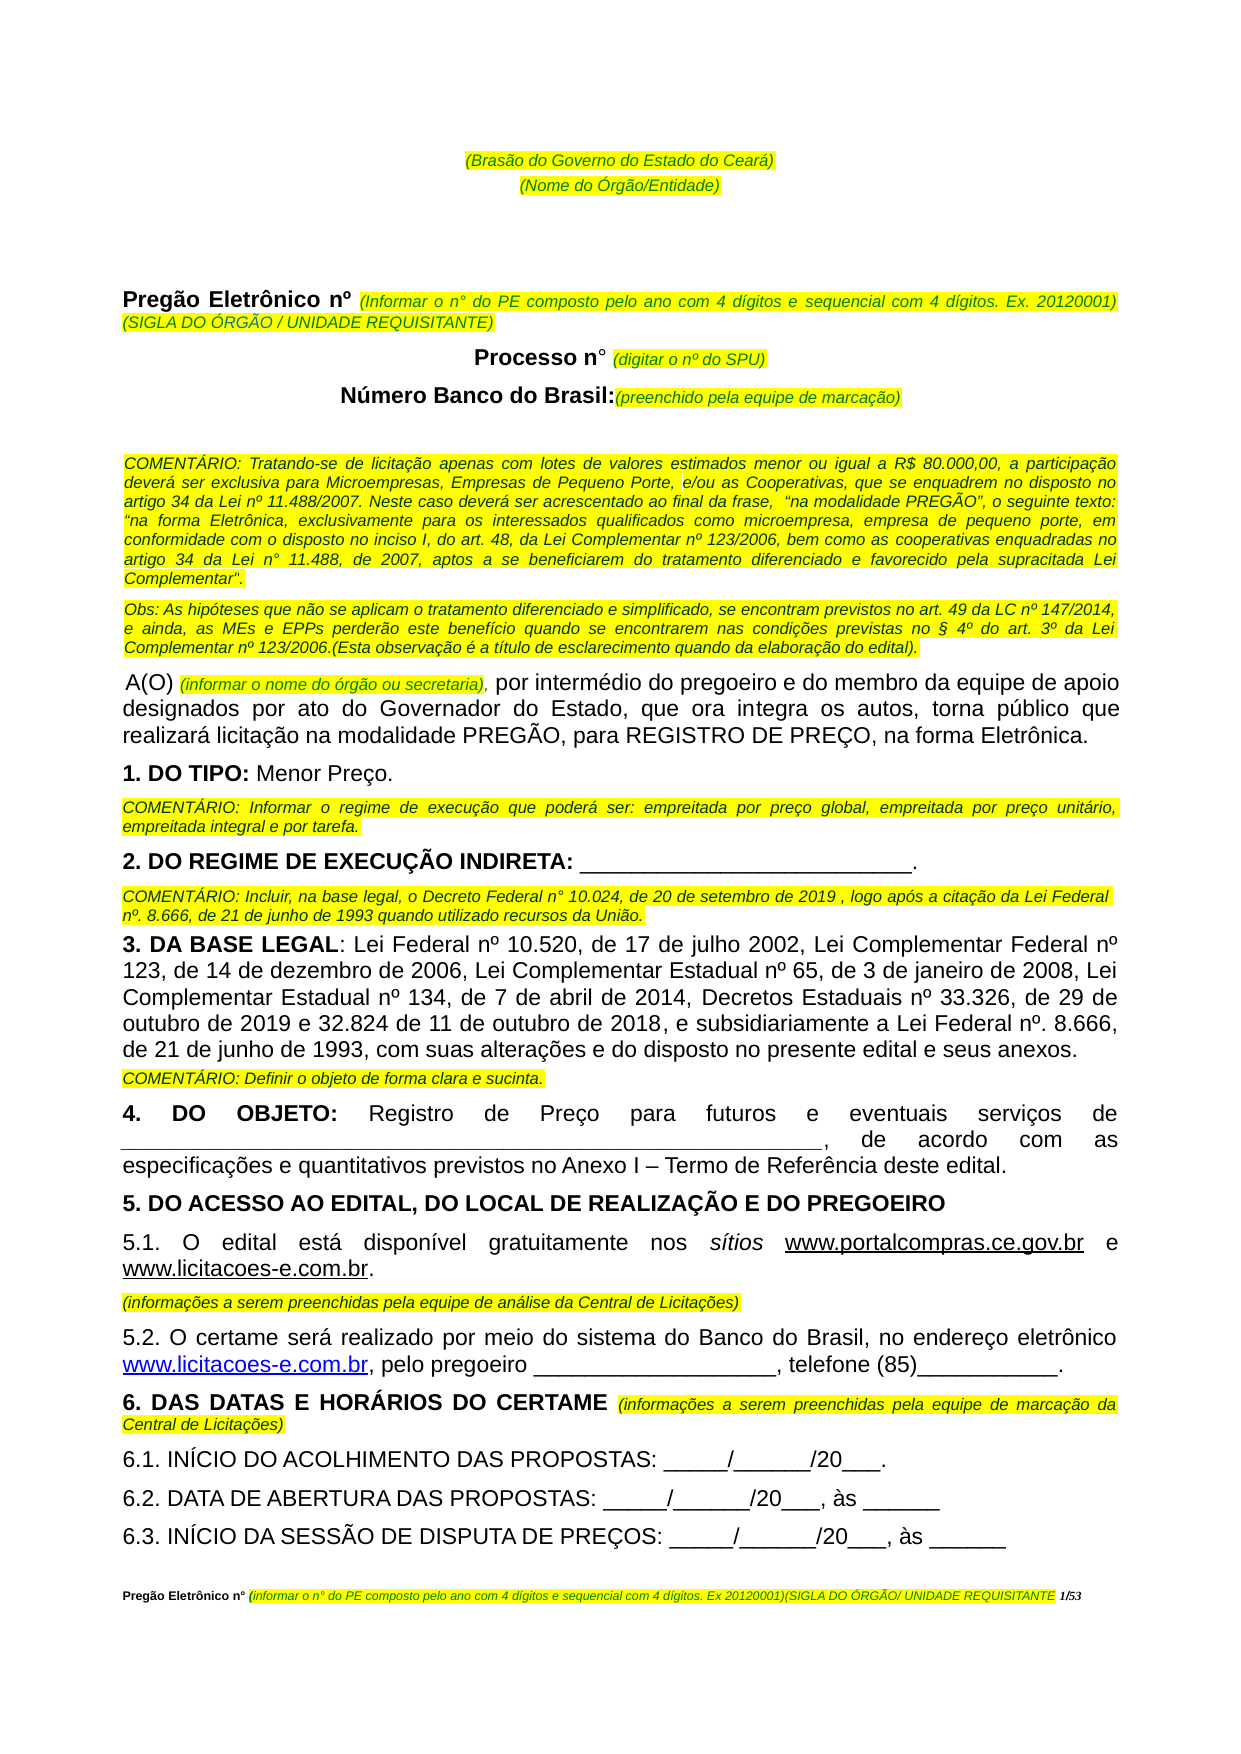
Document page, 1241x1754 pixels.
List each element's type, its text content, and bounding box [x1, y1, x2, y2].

text 1. DO TIPO: Menor Preço. [122, 760, 1118, 786]
text 3. DA BASE LEGAL: Lei Federal nº 10.520, de 17 de julho 2002, Lei Complementar Federal nº 123, de 14 de dezembro de 2006, Lei Complementar Estadual nº 65, de 3 de janeiro de 2008, Lei Complementar Estadual nº 134, de 7 de abril de 2014, Decretos Estaduais nº 33.326, de 29 de outubro de 2019 e 32.824 de 11 de outubro de 2018, e subsidiariamente a Lei Federal nº. 8.666, de 21 de junho de 1993, com suas alterações e do disposto no presente edital e seus anexos. [122, 931, 1118, 1062]
text 4. DO OBJETO: Registro de Preço para futuros e eventuais serviços de _______________________________________________________, de acordo com as especificações e quantitativos previstos no Anexo I – Termo de Referência deste edital. [122, 1099, 1118, 1178]
text COMENTÁRIO: Definir o objeto de forma clara e sucinta. [122, 1068, 1118, 1088]
text 6.2. DATA DE ABERTURA DAS PROPOSTAS: _____/______/20___, às ______ [122, 1484, 1118, 1511]
text 2. DO REGIME DE EXECUÇÃO INDIRETA: __________________________. [122, 848, 1118, 874]
text 5.2. O certame será realizado por meio do sistema do Banco do Brasil, no endereço eletrônico www.licitacoes-e.com.br, pelo pregoeiro ___________________, telefone (85)___________. [122, 1324, 1118, 1377]
text 5. DO ACESSO AO EDITAL, DO LOCAL DE REALIZAÇÃO E DO PREGOEIRO [122, 1190, 1118, 1217]
text COMENTÁRIO: Tratando-se de licitação apenas com lotes de valores estimados menor ou igual a R$ 80.000,00, a participação deverá ser exclusiva para Microempresas, Empresas de Pequeno Porte, e/ou as Cooperativas, que se enquadrem no disposto no artigo 34 da Lei nº 11.488/2007. Neste caso deverá ser acrescentado ao final da frase, “na modalidade PREGÃO”, o seguinte texto: “na forma Eletrônica, exclusivamente para os interessados qualificados como microempresa, empresa de pequeno porte, em conformidade com o disposto no inciso I, do art. 48, da Lei Complementar nº 123/2006, bem como as cooperativas enquadradas no artigo 34 da Lei n° 11.488, de 2007, aptos a se beneficiarem do tratamento diferenciado e favorecido pela supracitada Lei Complementar". [124, 453, 1118, 588]
text Número Banco do Brasil:(preenchido pela equipe de marcação) [124, 382, 1118, 408]
text (informações a serem preenchidas pela equipe de análise da Central de Licitações) [122, 1293, 1118, 1312]
text COMENTÁRIO: Informar o regime de execução que poderá ser: empreitada por preço global, empreitada por preço unitário, empreitada integral e por tarefa. [122, 798, 1120, 836]
text 5.1. O edital está disponível gratuitamente nos sítios www.portalcompras.ce.gov.br e www.licitacoes-e.com.br. [122, 1229, 1118, 1281]
text 6.3. INÍCIO DA SESSÃO DE DISPUTA DE PREÇOS: _____/______/20___, às ______ [122, 1523, 1118, 1549]
text 6. DAS DATAS E HORÁRIOS DO CERTAME (informações a serem preenchidas pela equipe de marcação da Central de Licitações) [122, 1389, 1118, 1434]
text A(O) (informar o nome do órgão ou secretaria), por intermédio do pregoeiro e do membro da equipe de apoio designados por ato do Governador do Estado, que ora integra os autos, torna público que realizará licitação na modalidade PREGÃO, para REGISTRO DE PREÇO, na forma Eletrônica. [122, 669, 1120, 748]
text COMENTÁRIO: Incluir, na base legal, o Decreto Federal n° 10.024, de 20 de setembro de 2019 , logo após a citação da Lei Federal nº. 8.666, de 21 de junho de 1993 quando utilizado recursos da União. [122, 886, 1113, 925]
text 6.1. INÍCIO DO ACOLHIMENTO DAS PROPOSTAS: _____/______/20___. [122, 1446, 1118, 1473]
text Processo n° (digitar o nº do SPU) [122, 343, 1118, 370]
text Pregão Eletrônico nº (Informar o n° do PE composto pelo ano com 4 dígitos e sequencial com 4 dígitos. Ex. 20120001) (SIGLA DO ÓRGÃO / UNIDADE REQUISITANTE) [122, 286, 1118, 332]
text Obs: As hipóteses que não se aplicam o tratamento diferenciado e simplificado, se encontram previstos no art. 49 da LC nº 147/2014, e ainda, as MEs e EPPs perderão este benefício quando se encontrarem nas condições previstas no § 4º do art. 3º da Lei Complementar nº 123/2006.(Esta observação é a título de esclarecimento quando da elaboração do edital). [124, 599, 1118, 657]
